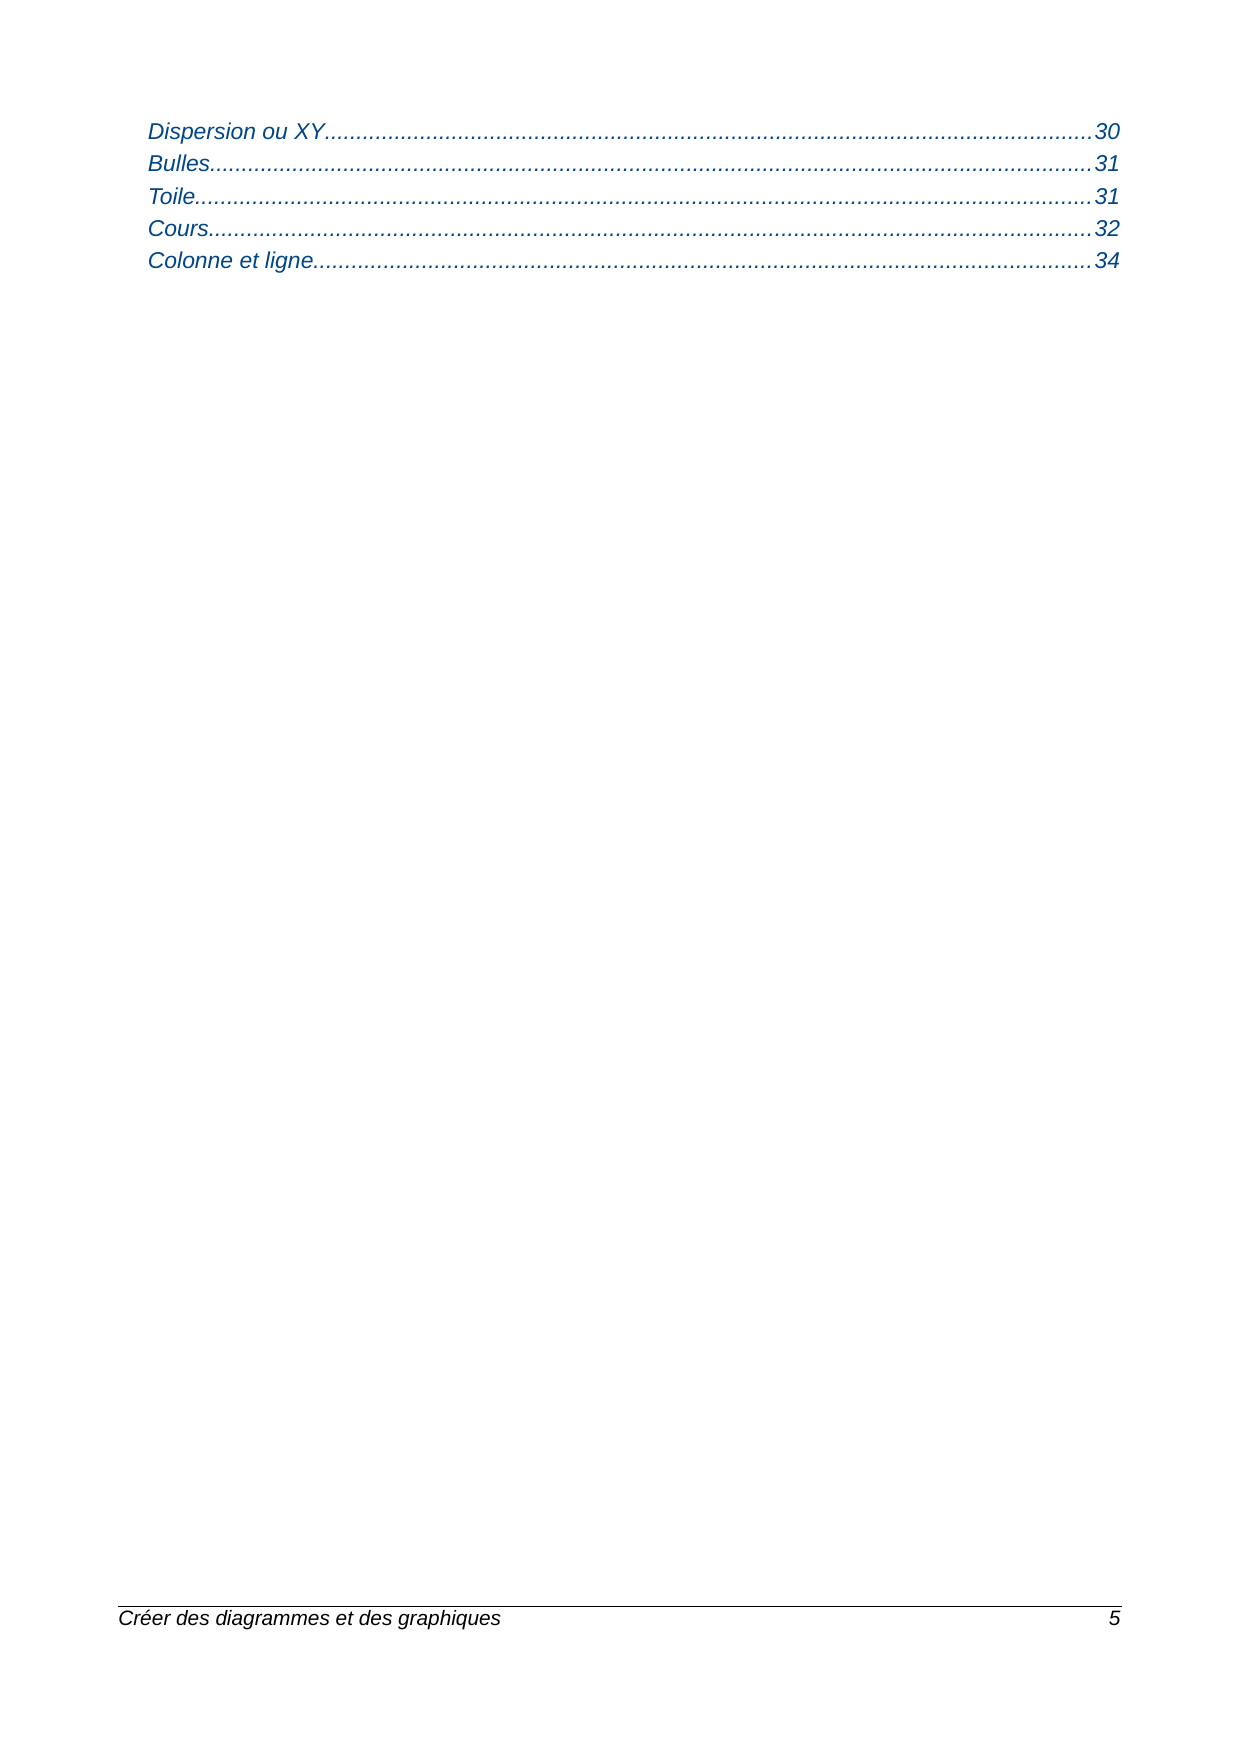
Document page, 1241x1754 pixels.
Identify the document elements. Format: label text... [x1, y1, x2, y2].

text Colonne et ligne 34 [148, 247, 1122, 274]
text Bulles 31 [148, 150, 1122, 177]
text Toile 31 [148, 183, 1122, 209]
text Dispersion ou XY 30 [148, 118, 1122, 144]
text Cours 32 [148, 215, 1122, 241]
